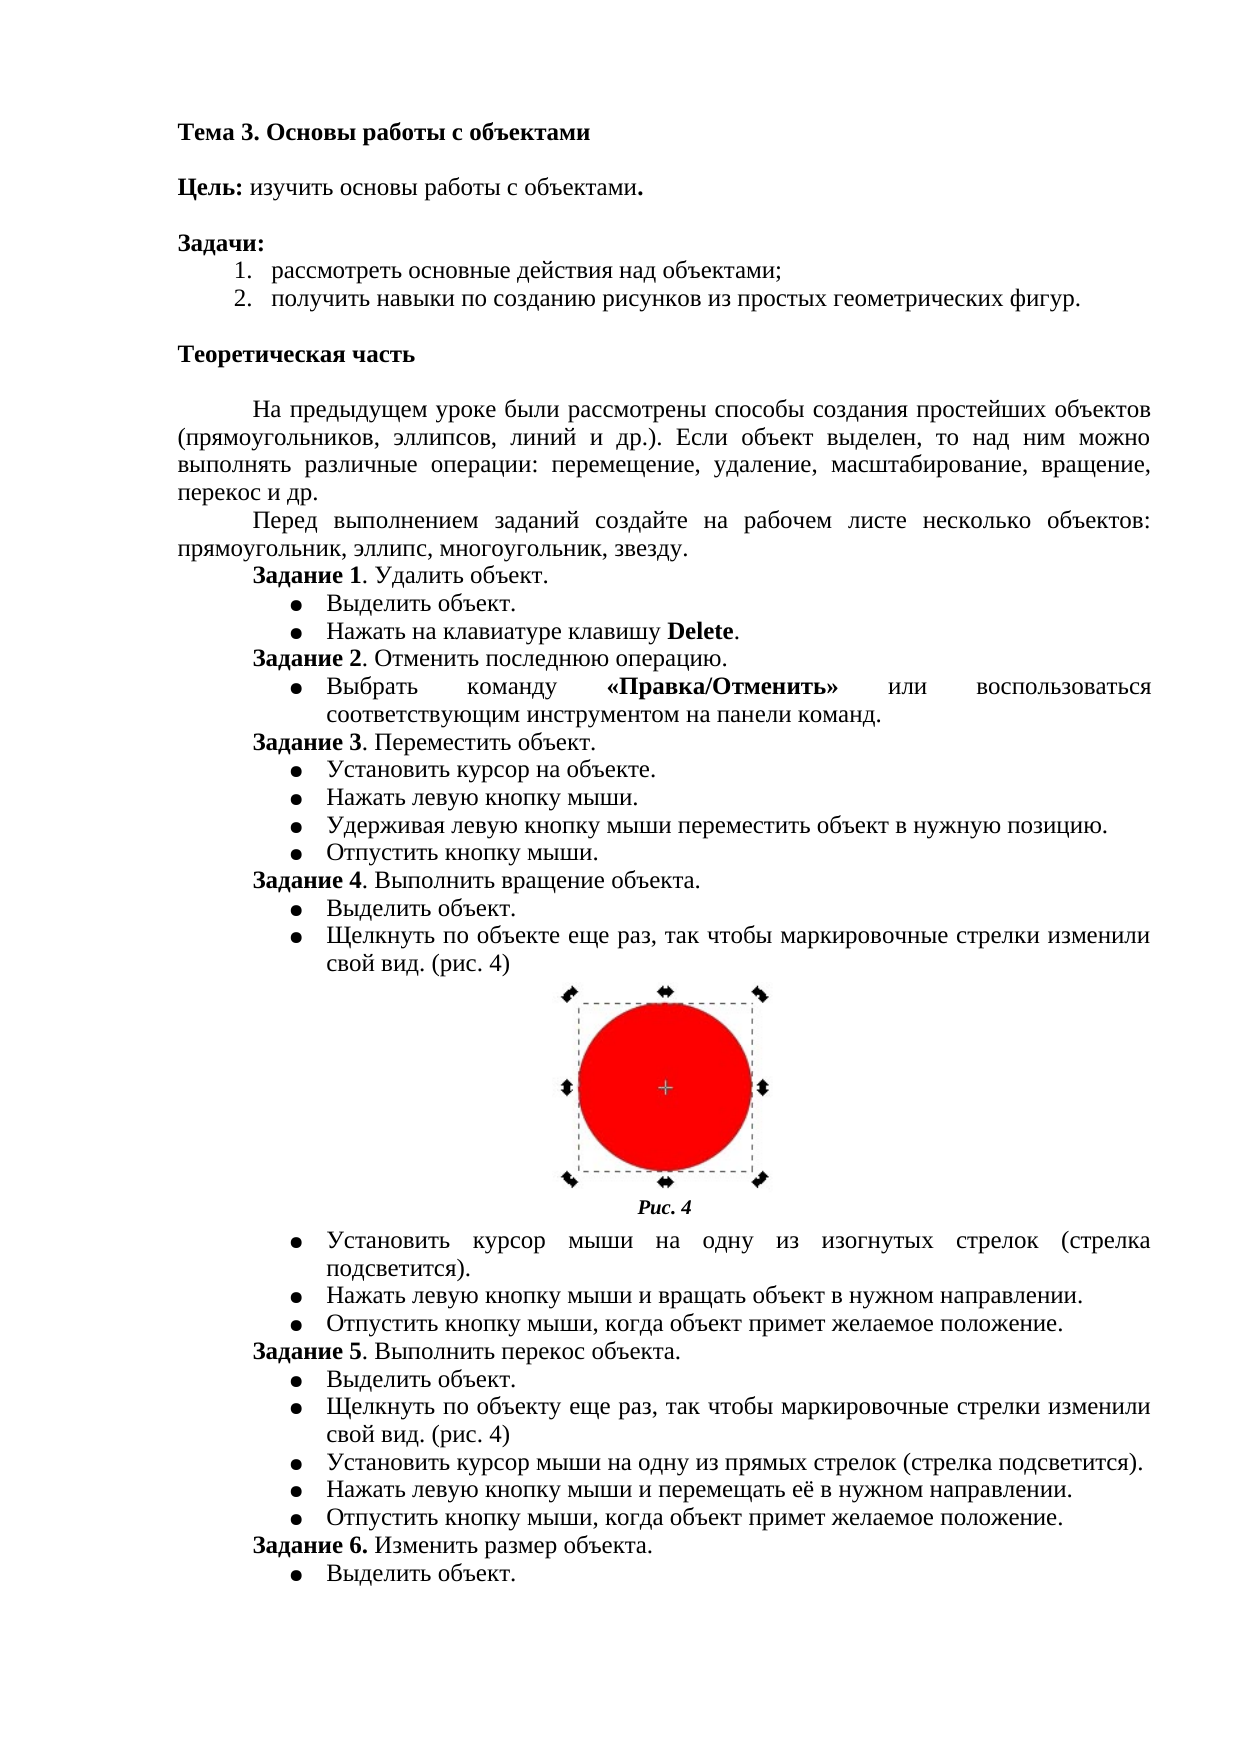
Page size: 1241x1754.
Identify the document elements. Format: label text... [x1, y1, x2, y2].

list Выделить объект. [288, 589, 1152, 617]
list Выделить объект. [288, 1365, 1152, 1392]
text Задание 6. Изменить размер объекта. [252, 1531, 1152, 1559]
text Перед выполнением заданий создайте на рабочем листе несколько объектов: прямоугольник, эллипс, многоугольник, звезду. [177, 506, 1152, 561]
list Установить курсор мыши на одну из изогнутых стрелок (стрелка подсветится). [288, 977, 1152, 1282]
text Задание 4. Выполнить вращение объекта. [177, 866, 1152, 894]
list Удерживая левую кнопку мыши переместить объект в нужную позицию. [288, 811, 1152, 838]
list Отпустить кнопку мыши, когда объект примет желаемое положение. [288, 1309, 1152, 1337]
text Задание 5. Выполнить перекос объекта. [177, 1337, 1152, 1365]
list Выделить объект. [288, 894, 1152, 922]
list Нажать на клавиатуре клавишу Delete. [288, 617, 1152, 644]
list получить навыки по созданию рисунков из простых геометрических фигур. [233, 284, 1152, 312]
text Теоретическая часть [177, 340, 1152, 367]
list Щелкнуть по объекте еще раз, так чтобы маркировочные стрелки изменили свой вид. (рис. 4) [288, 922, 1152, 977]
text Тема 3. Основы работы с объектами [177, 118, 1152, 146]
text Цель: изучить основы работы с объектами. [177, 173, 1152, 201]
list рассмотреть основные действия над объектами; [233, 257, 1152, 284]
list Отпустить кнопку мыши. [288, 838, 1152, 866]
list Нажать левую кнопку мыши. [288, 783, 1152, 811]
text Задание 2. Отменить последнюю операцию. [177, 644, 1152, 672]
list Нажать левую кнопку мыши и перемещать её в нужном направлении. [288, 1476, 1152, 1503]
list Щелкнуть по объекту еще раз, так чтобы маркировочные стрелки изменили свой вид. (рис. 4) [288, 1392, 1152, 1448]
text Задачи: [177, 229, 1152, 257]
list Отпустить кнопку мыши, когда объект примет желаемое положение. [288, 1503, 1152, 1531]
text Задание 1. Удалить объект. [177, 561, 1152, 589]
text На предыдущем уроке были рассмотрены способы создания простейших объектов (прямоугольников, эллипсов, линий и др.). Если объект выделен, то над ним можно выполнять различные операции: перемещение, удаление, масштабирование, вращение, перекос и др. [177, 395, 1152, 506]
list Нажать левую кнопку мыши и вращать объект в нужном направлении. [288, 1282, 1152, 1309]
list Выбрать команду «Правка/Отменить» или воспользоваться соответствующим инструментом на панели команд. [288, 672, 1152, 728]
picture [552, 982, 778, 1196]
list Установить курсор мыши на одну из прямых стрелок (стрелка подсветится). [288, 1448, 1152, 1476]
list Установить курсор на объекте. [288, 755, 1152, 783]
list Выделить объект. [288, 1559, 1152, 1586]
text Задание 3. Переместить объект. [177, 728, 1152, 755]
